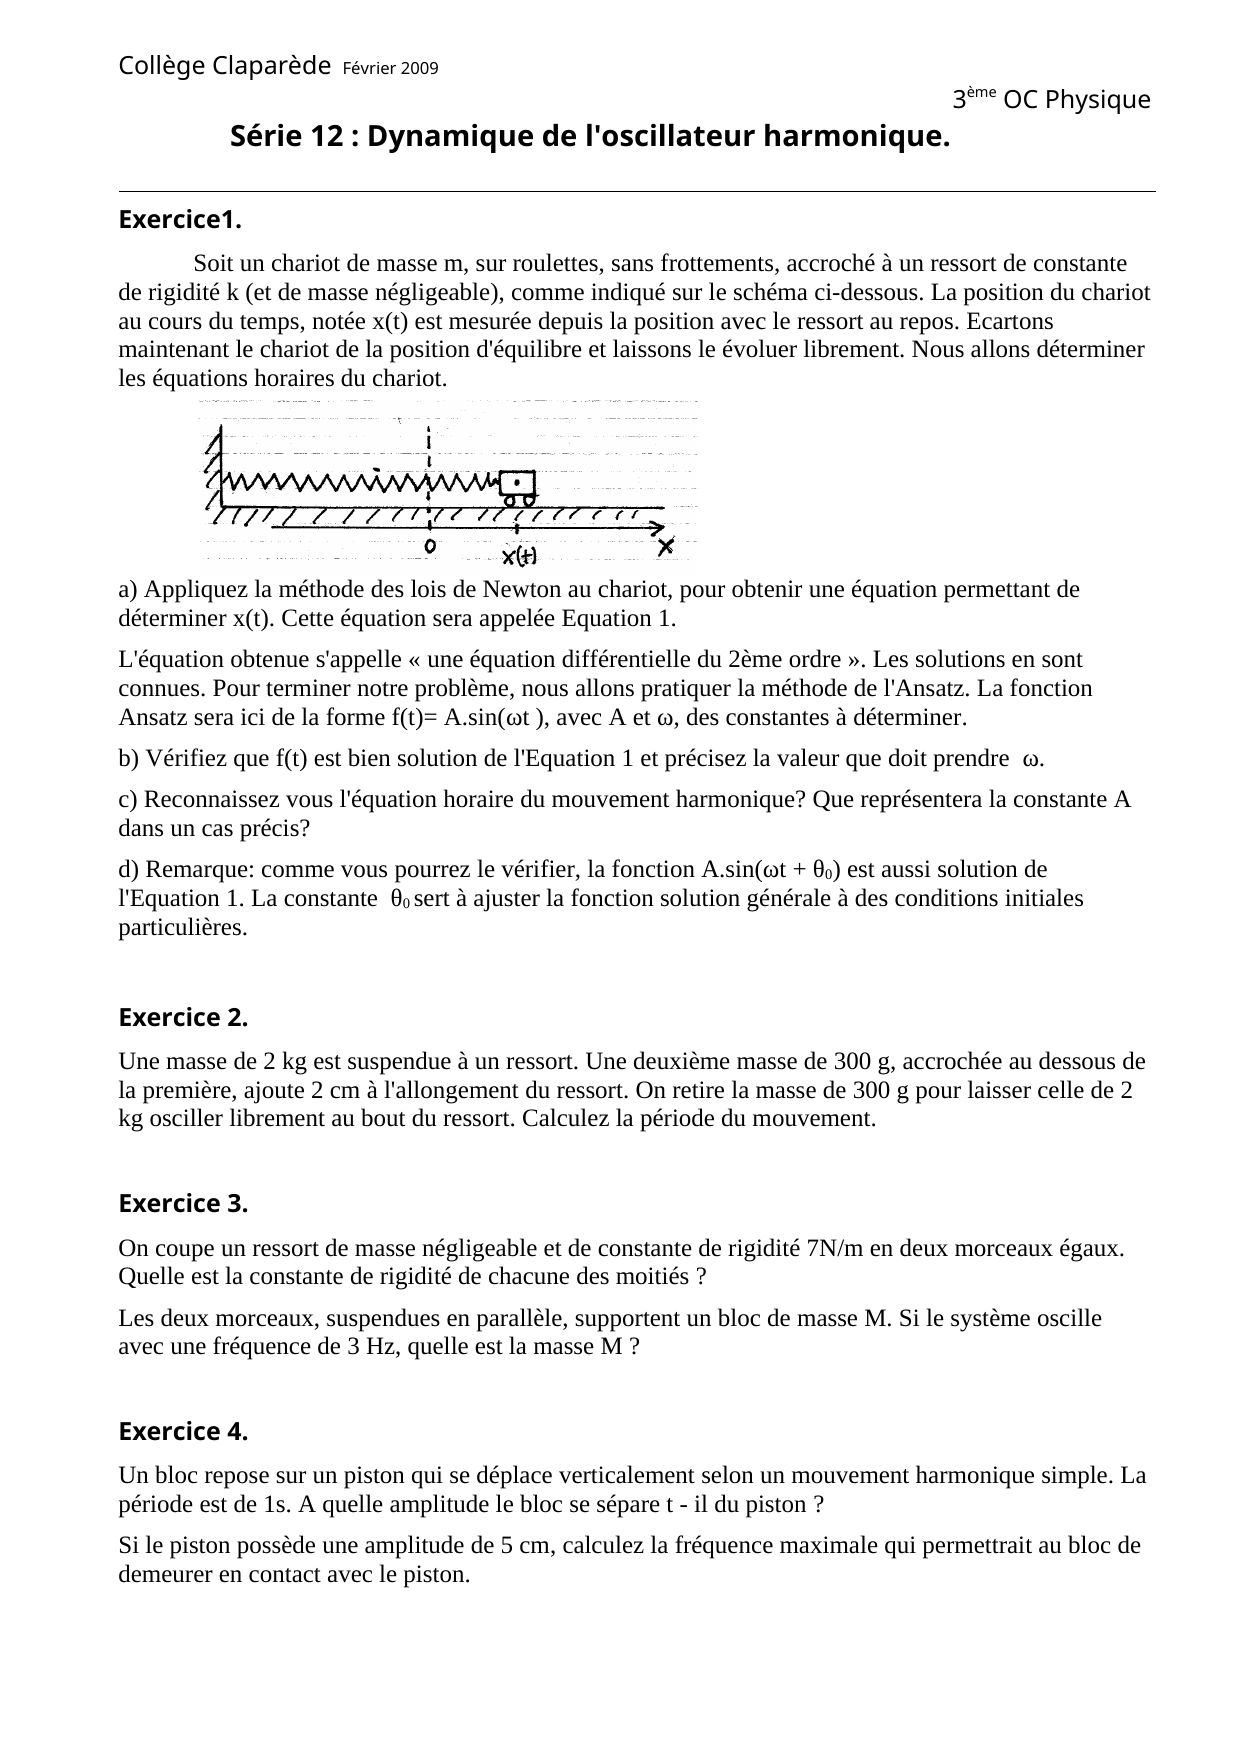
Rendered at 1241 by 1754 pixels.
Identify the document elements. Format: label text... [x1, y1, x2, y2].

text Les deux morceaux, suspendues en parallèle, supportent un bloc de masse M. Si le système oscille avec une fréquence de 3 Hz, quelle est la masse M ? [118, 1303, 1151, 1360]
text On coupe un ressort de masse négligeable et de constante de rigidité 7N/m en deux morceaux égaux. Quelle est la constante de rigidité de chacune des moitiés ? [118, 1233, 1151, 1290]
picture [198, 398, 698, 575]
text a) Appliquez la méthode des lois de Newton au chariot, pour obtenir une équation permettant de déterminer x(t). Cette équation sera appelée Equation 1. [118, 404, 1151, 632]
text Si le piston possède une amplitude de 5 cm, calculez la fréquence maximale qui permettrait au bloc de demeurer en contact avec le piston. [118, 1530, 1151, 1588]
text Soit un chariot de masse m, sur roulettes, sans frottements, accroché à un ressort de constante de rigidité k (et de masse négligeable), comme indiqué sur le schéma ci-dessous. La position du chariot au cours du temps, notée x(t) est mesurée depuis la position avec le ressort au repos. Ecartons maintenant le chariot de la position d'équilibre et laissons le évoluer librement. Nous allons déterminer les équations horaires du chariot. [118, 248, 1151, 392]
text L'équation obtenue s'appelle « une équation différentielle du 2ème ordre ». Les solutions en sont connues. Pour terminer notre problème, nous allons pratiquer la méthode de l'Ansatz. La fonction Ansatz sera ici de la forme f(t)= A.sin(ωt ), avec A et ω, des constantes à déterminer. [118, 644, 1151, 730]
text Exercice1. [118, 202, 1151, 236]
text b) Vérifiez que f(t) est bien solution de l'Equation 1 et précisez la valeur que doit prendre ω. [118, 743, 1151, 772]
text c) Reconnaissez vous l'équation horaire du mouvement harmonique? Que représentera la constante A dans un cas précis? [118, 784, 1151, 842]
text Exercice 2. [118, 999, 1151, 1033]
text Exercice 4. [118, 1414, 1151, 1448]
text Une masse de 2 kg est suspendue à un ressort. Une deuxième masse de 300 g, accrochée au dessous de la première, ajoute 2 cm à l'allongement du ressort. On retire la masse de 300 g pour laisser celle de 2 kg osciller librement au bout du ressort. Calculez la période du mouvement. [118, 1046, 1151, 1132]
text Exercice 3. [118, 1186, 1151, 1220]
text Un bloc repose sur un piston qui se déplace verticalement selon un mouvement harmonique simple. La période est de 1s. A quelle amplitude le bloc se sépare t - il du piston ? [118, 1460, 1151, 1518]
text d) Remarque: comme vous pourrez le vérifier, la fonction A.sin(ωt + θ0) est aussi solution de l'Equation 1. La constante θ0 sert à ajuster la fonction solution générale à des conditions initiales particulières. [118, 854, 1151, 940]
